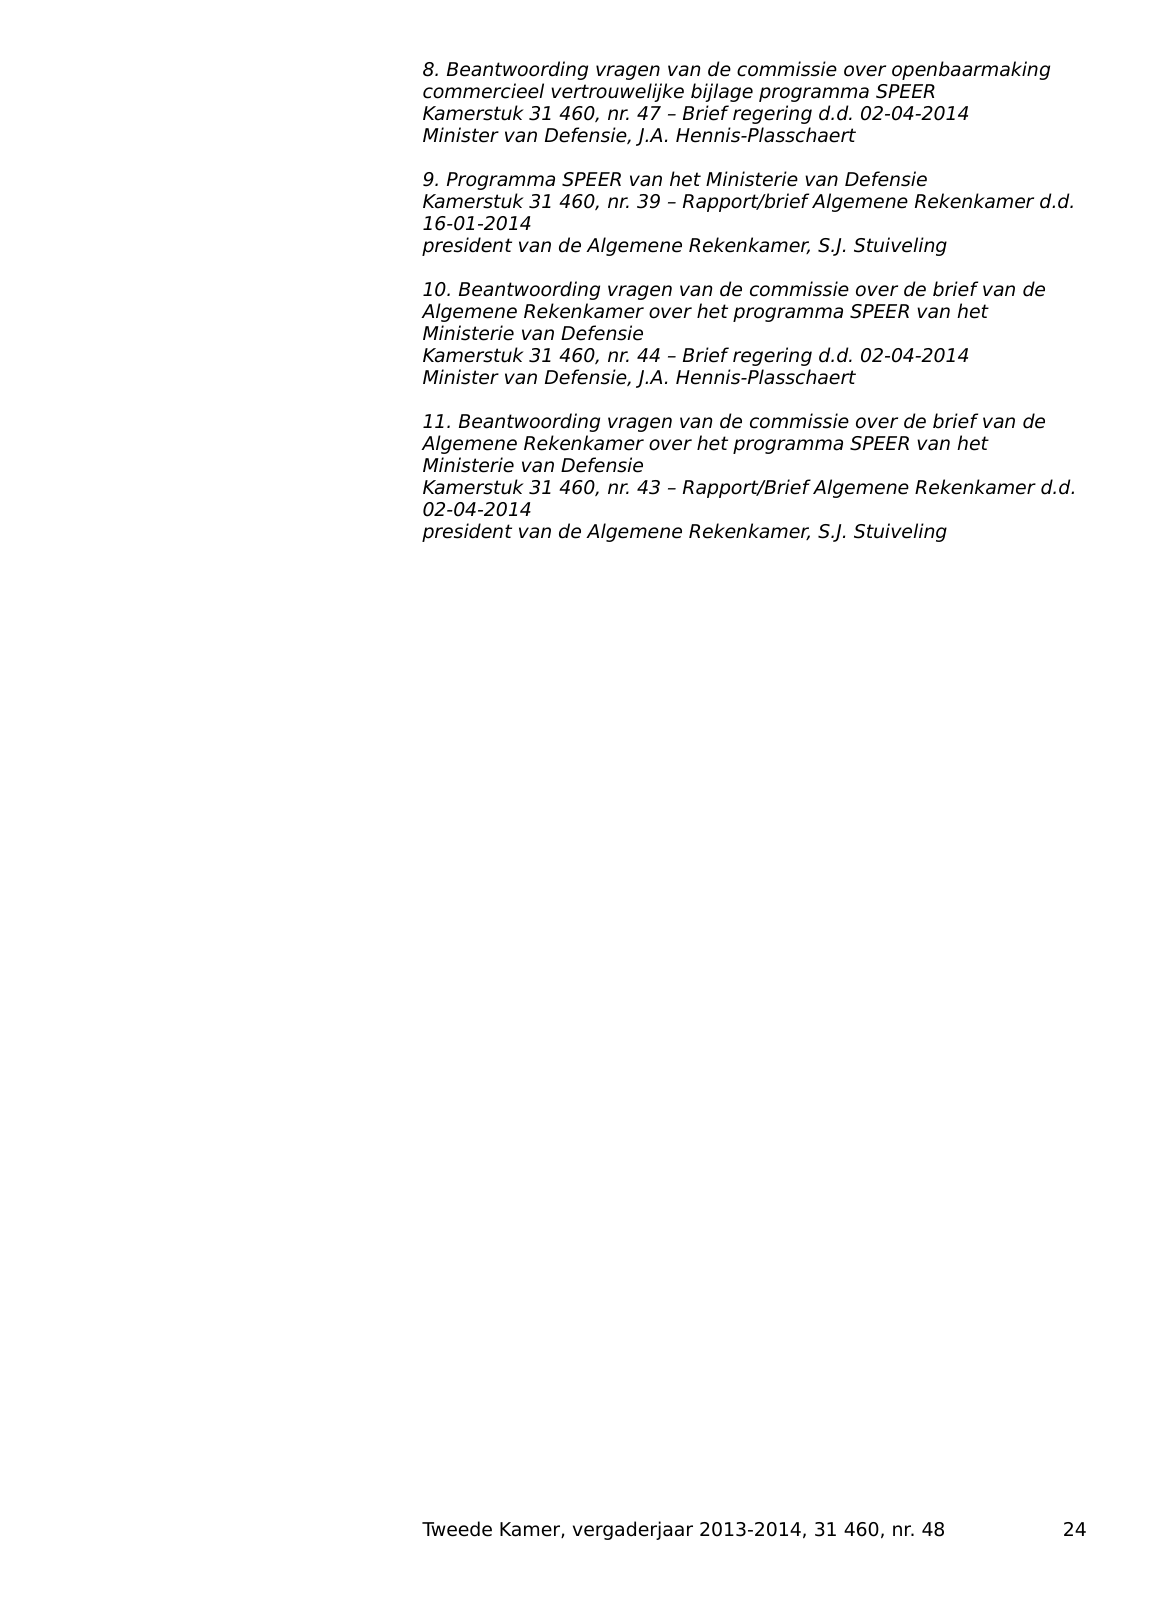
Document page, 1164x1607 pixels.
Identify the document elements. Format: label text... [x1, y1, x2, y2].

text 10. Beantwoording vragen van de commissie over de brief van de Algemene Rekenkamer over het programma SPEER van het Ministerie van Defensie [422, 279, 1087, 345]
text Kamerstuk 31 460, nr. 39 – Rapport/brief Algemene Rekenkamer d.d. 16-01-2014 [422, 191, 1087, 235]
text president van de Algemene Rekenkamer, S.J. Stuiveling [422, 235, 1087, 257]
text Minister van Defensie, J.A. Hennis-Plasschaert [422, 125, 1087, 147]
text Kamerstuk 31 460, nr. 43 – Rapport/Brief Algemene Rekenkamer d.d. 02-04-2014 [422, 477, 1087, 521]
text Kamerstuk 31 460, nr. 47 – Brief regering d.d. 02-04-2014 [422, 103, 1087, 125]
text 11. Beantwoording vragen van de commissie over de brief van de Algemene Rekenkamer over het programma SPEER van het Ministerie van Defensie [422, 411, 1087, 477]
text 8. Beantwoording vragen van de commissie over openbaarmaking commercieel vertrouwelijke bijlage programma SPEER [422, 59, 1087, 103]
text president van de Algemene Rekenkamer, S.J. Stuiveling [422, 521, 1087, 543]
text Kamerstuk 31 460, nr. 44 – Brief regering d.d. 02-04-2014 [422, 345, 1087, 367]
text 9. Programma SPEER van het Ministerie van Defensie [422, 169, 1087, 191]
text Minister van Defensie, J.A. Hennis-Plasschaert [422, 367, 1087, 389]
